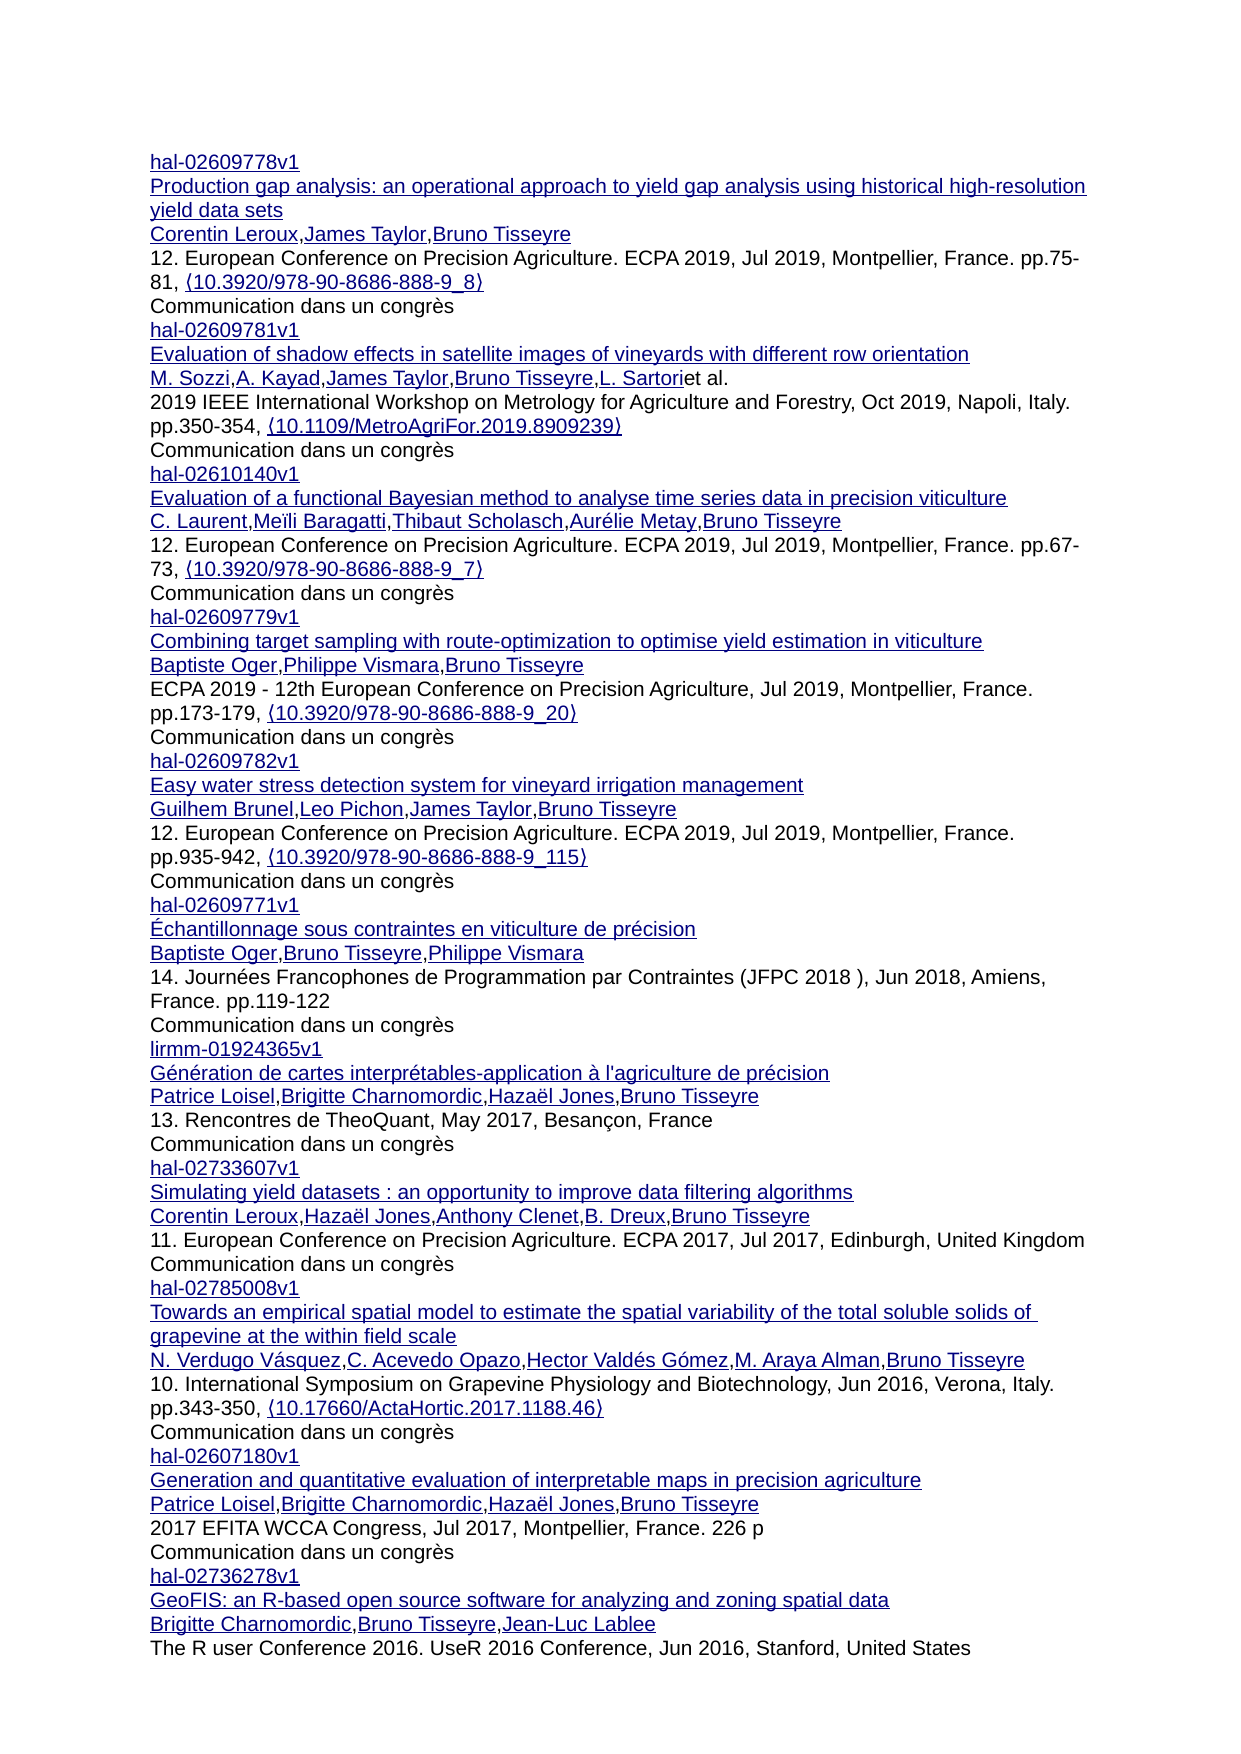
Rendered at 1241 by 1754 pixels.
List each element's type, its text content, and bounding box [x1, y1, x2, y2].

table_cell hal-02609778v1 [150, 150, 1090, 174]
table_cell Combining target sampling with route-optimization to optimise yield estimation in viticulture Baptiste Oger,Philippe Vismara,Bruno Tisseyre ECPA 2019 - 12th European Conference on Precision Agriculture, Jul 2019, Montpellier, France. pp.173-179, ⟨10.3920/978-90-8686-888-9_20⟩ Communication dans un congrès hal-02609782v1 [150, 629, 1090, 773]
table_cell GeoFIS: an R-based open source software for analyzing and zoning spatial data Brigitte Charnomordic,Bruno Tisseyre,Jean-Luc Lablee The R user Conference 2016. UseR 2016 Conference, Jun 2016, Stanford, United States [150, 1588, 1090, 1659]
table_cell Towards an empirical spatial model to estimate the spatial variability of the total soluble solids of grapevine at the within field scale N. Verdugo Vásquez,C. Acevedo Opazo,Hector Valdés Gómez,M. Araya Alman,Bruno Tisseyre 10. International Symposium on Grapevine Physiology and Biotechnology, Jun 2016, Verona, Italy. pp.343-350, ⟨10.17660/ActaHortic.2017.1188.46⟩ Communication dans un congrès hal-02607180v1 [150, 1300, 1090, 1468]
table_cell Generation and quantitative evaluation of interpretable maps in precision agriculture Patrice Loisel,Brigitte Charnomordic,Hazaël Jones,Bruno Tisseyre 2017 EFITA WCCA Congress, Jul 2017, Montpellier, France. 226 p Communication dans un congrès hal-02736278v1 [150, 1468, 1090, 1587]
table_cell Échantillonnage sous contraintes en viticulture de précision Baptiste Oger,Bruno Tisseyre,Philippe Vismara 14. Journées Francophones de Programmation par Contraintes (JFPC 2018 ), Jun 2018, Amiens, France. pp.119-122 Communication dans un congrès lirmm-01924365v1 [150, 917, 1090, 1060]
table_cell Evaluation of a functional Bayesian method to analyse time series data in precision viticulture C. Laurent,Meïli Baragatti,Thibaut Scholasch,Aurélie Metay,Bruno Tisseyre 12. European Conference on Precision Agriculture. ECPA 2019, Jul 2019, Montpellier, France. pp.67-73, ⟨10.3920/978-90-8686-888-9_7⟩ Communication dans un congrès hal-02609779v1 [150, 485, 1090, 629]
table_cell Evaluation of shadow effects in satellite images of vineyards with different row orientation M. Sozzi,A. Kayad,James Taylor,Bruno Tisseyre,L. Sartoriet al. 2019 IEEE International Workshop on Metrology for Agriculture and Forestry, Oct 2019, Napoli, Italy. pp.350-354, ⟨10.1109/MetroAgriFor.2019.8909239⟩ Communication dans un congrès hal-02610140v1 [150, 342, 1090, 485]
table_cell Easy water stress detection system for vineyard irrigation management Guilhem Brunel,Leo Pichon,James Taylor,Bruno Tisseyre 12. European Conference on Precision Agriculture. ECPA 2019, Jul 2019, Montpellier, France. pp.935-942, ⟨10.3920/978-90-8686-888-9_115⟩ Communication dans un congrès hal-02609771v1 [150, 773, 1090, 917]
table_cell Simulating yield datasets : an opportunity to improve data filtering algorithms Corentin Leroux,Hazaël Jones,Anthony Clenet,B. Dreux,Bruno Tisseyre 11. European Conference on Precision Agriculture. ECPA 2017, Jul 2017, Edinburgh, United Kingdom Communication dans un congrès hal-02785008v1 [150, 1180, 1090, 1300]
table_cell Production gap analysis: an operational approach to yield gap analysis using historical high-resolution yield data sets Corentin Leroux,James Taylor,Bruno Tisseyre 12. European Conference on Precision Agriculture. ECPA 2019, Jul 2019, Montpellier, France. pp.75-81, ⟨10.3920/978-90-8686-888-9_8⟩ Communication dans un congrès hal-02609781v1 [150, 174, 1090, 342]
table_cell Génération de cartes interprétables-application à l'agriculture de précision Patrice Loisel,Brigitte Charnomordic,Hazaël Jones,Bruno Tisseyre 13. Rencontres de TheoQuant, May 2017, Besançon, France Communication dans un congrès hal-02733607v1 [150, 1060, 1090, 1180]
